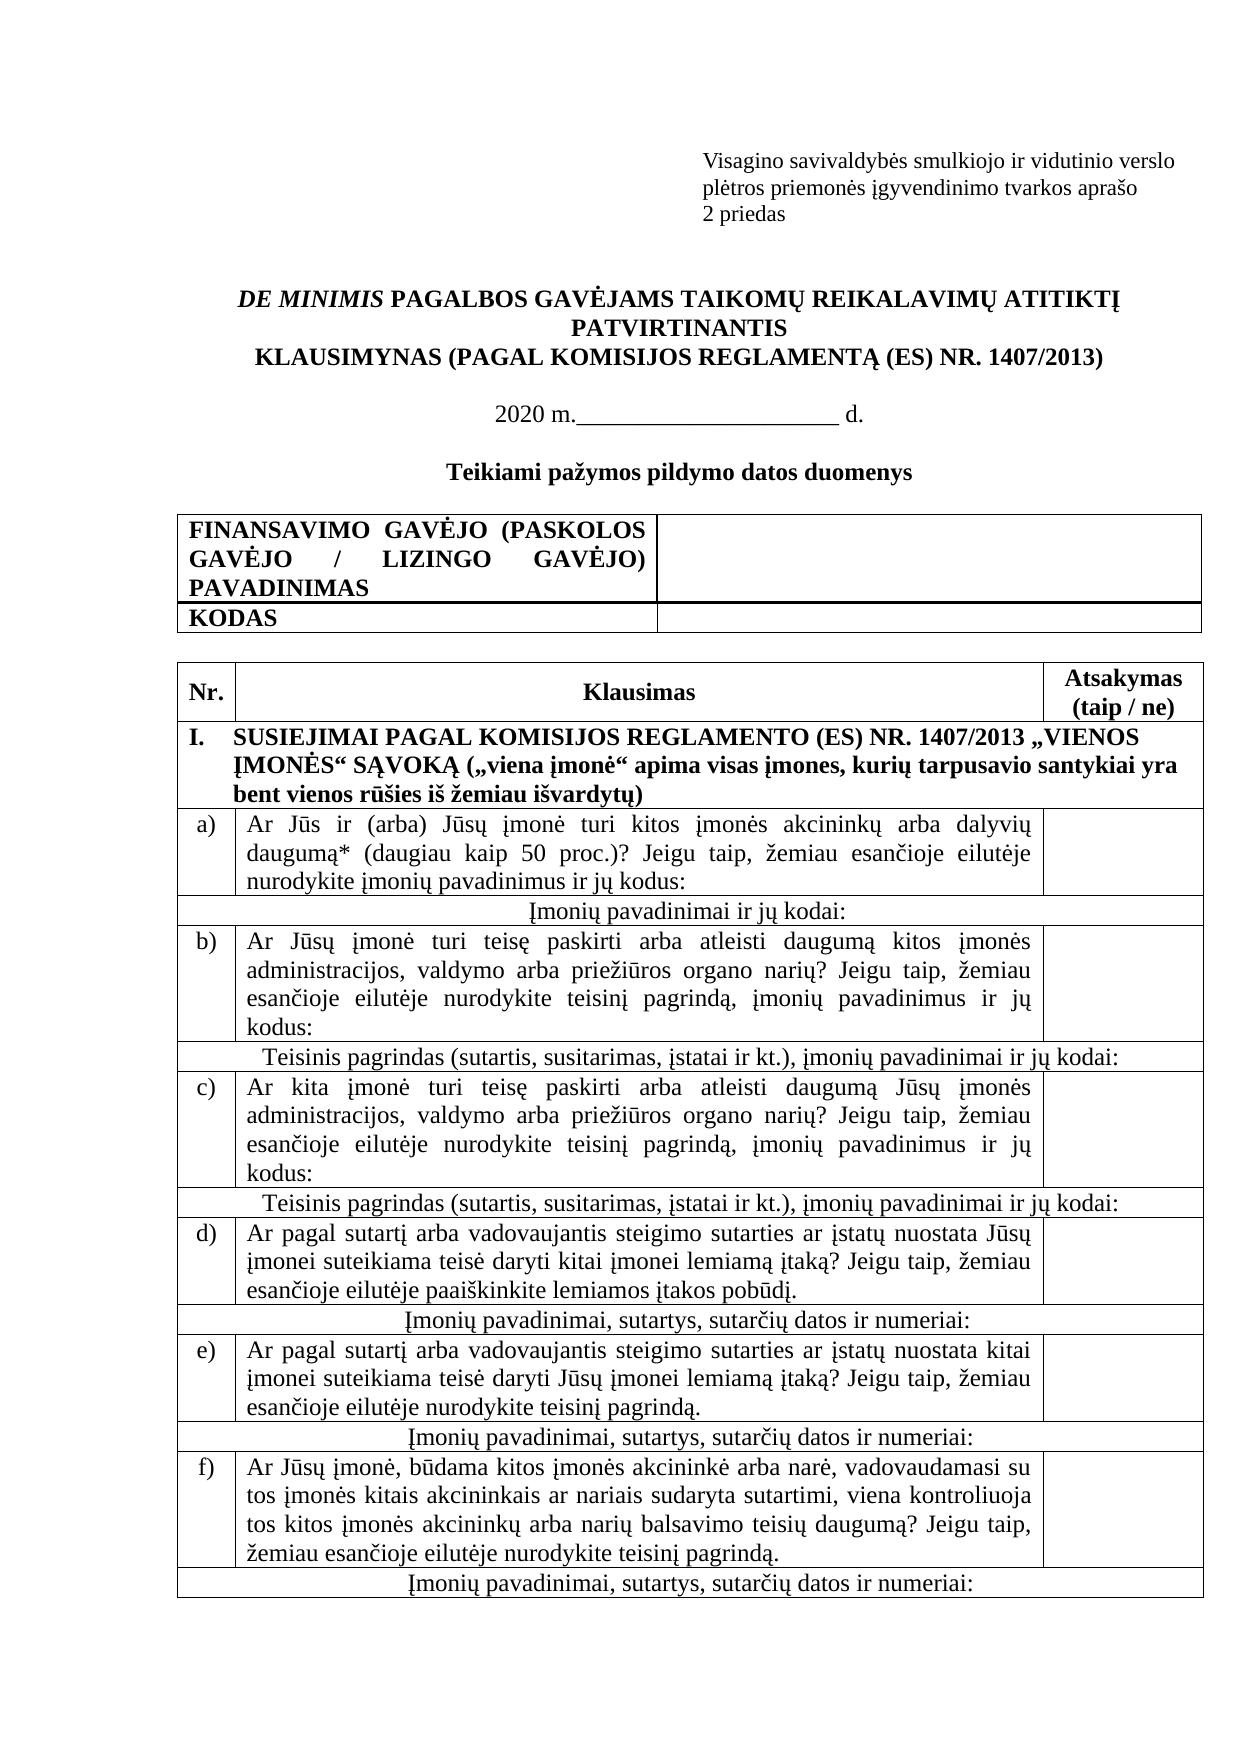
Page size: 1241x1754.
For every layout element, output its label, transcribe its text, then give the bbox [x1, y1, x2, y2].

table_cell Teisinis pagrindas (sutartis, susitarimas, įstatai ir kt.), įmonių pavadinimai ir jų kodai: [178, 1042, 1203, 1071]
table_cell Ar Jūsų įmonė, būdama kitos įmonės akcininkė arba narė, vadovaudamasi su tos įmonės kitais akcininkais ar nariais sudaryta sutartimi, viena kontroliuoja tos kitos įmonės akcininkų arba narių balsavimo teisių daugumą? Jeigu taip, žemiau esančioje eilutėje nurodykite teisinį pagrindą. [236, 1452, 1043, 1567]
table_cell I. SUSIEJIMAI PAGAL KOMISIJOS REGLAMENTO (ES) NR. 1407/2013 „VIENOS ĮMONĖS“ SĄVOKĄ („viena įmonė“ apima visas įmones, kurių tarpusavio santykiai yra bent vienos rūšies iš žemiau išvardytų) [178, 722, 1203, 808]
table_cell e) [178, 1335, 235, 1421]
table_cell Ar kita įmonė turi teisę paskirti arba atleisti daugumą Jūsų įmonės administracijos, valdymo arba priežiūros organo narių? Jeigu taip, žemiau esančioje eilutėje nurodykite teisinį pagrindą, įmonių pavadinimus ir jų kodus: [236, 1072, 1043, 1187]
table_cell [1044, 809, 1203, 895]
table_cell Įmonių pavadinimai, sutartys, sutarčių datos ir numeriai: [178, 1422, 1203, 1451]
table_cell Teisinis pagrindas (sutartis, susitarimas, įstatai ir kt.), įmonių pavadinimai ir jų kodai: [178, 1188, 1203, 1217]
table_header Nr. [178, 663, 235, 721]
table_cell Įmonių pavadinimai, sutartys, sutarčių datos ir numeriai: [178, 1305, 1203, 1334]
table_cell Įmonių pavadinimai ir jų kodai: [178, 896, 1203, 925]
text 2020 m._____________________ d. [177, 399, 1181, 428]
table_cell d) [178, 1218, 235, 1304]
table_cell Ar Jūsų įmonė turi teisę paskirti arba atleisti daugumą kitos įmonės administracijos, valdymo arba priežiūros organo narių? Jeigu taip, žemiau esančioje eilutėje nurodykite teisinį pagrindą, įmonių pavadinimus ir jų kodus: [236, 926, 1043, 1041]
table_cell b) [178, 926, 235, 1041]
table_cell [1044, 1335, 1203, 1421]
table_cell [1044, 1452, 1203, 1567]
table_header FINANSAVIMO GAVĖJO (PASKOLOS GAVĖJO / LIZINGO GAVĖJO) PAVADINIMAS [178, 515, 656, 601]
table_cell Įmonių pavadinimai, sutartys, sutarčių datos ir numeriai: [178, 1568, 1203, 1597]
table_header Atsakymas (taip / ne) [1044, 663, 1203, 721]
table_cell [658, 604, 1201, 632]
table_cell [1044, 1218, 1203, 1304]
table_cell Ar pagal sutartį arba vadovaujantis steigimo sutarties ar įstatų nuostata Jūsų įmonei suteikiama teisė daryti kitai įmonei lemiamą įtaką? Jeigu taip, žemiau esančioje eilutėje paaiškinkite lemiamos įtakos pobūdį. [236, 1218, 1043, 1304]
table_cell c) [178, 1072, 235, 1187]
text DE MINIMIS PAGALBOS GAVĖJAMS TAIKOMŲ REIKALAVIMŲ ATITIKTĮ PATVIRTINANTIS [177, 284, 1181, 342]
table_header Klausimas [236, 663, 1043, 721]
table_cell Ar Jūs ir (arba) Jūsų įmonė turi kitos įmonės akcininkų arba dalyvių daugumą* (daugiau kaip 50 proc.)? Jeigu taip, žemiau esančioje eilutėje nurodykite įmonių pavadinimus ir jų kodus: [236, 809, 1043, 895]
table_cell KODAS [178, 604, 657, 632]
text KLAUSIMYNAS (PAGAL KOMISIJOS REGLAMENTĄ (ES) NR. 1407/2013) [177, 342, 1181, 370]
table_cell [1044, 1072, 1203, 1187]
table_cell a) [178, 809, 235, 895]
table_cell Ar pagal sutartį arba vadovaujantis steigimo sutarties ar įstatų nuostata kitai įmonei suteikiama teisė daryti Jūsų įmonei lemiamą įtaką? Jeigu taip, žemiau esančioje eilutėje nurodykite teisinį pagrindą. [236, 1335, 1043, 1421]
table_cell f) [178, 1452, 235, 1567]
text 2 priedas [702, 200, 1181, 227]
table_header [658, 515, 1201, 601]
text plėtros priemonės įgyvendinimo tvarkos aprašo [702, 174, 1181, 200]
text Teikiami pažymos pildymo datos duomenys [177, 457, 1181, 485]
text Visagino savivaldybės smulkiojo ir vidutinio verslo [702, 148, 1181, 174]
table_cell [1044, 926, 1203, 1041]
